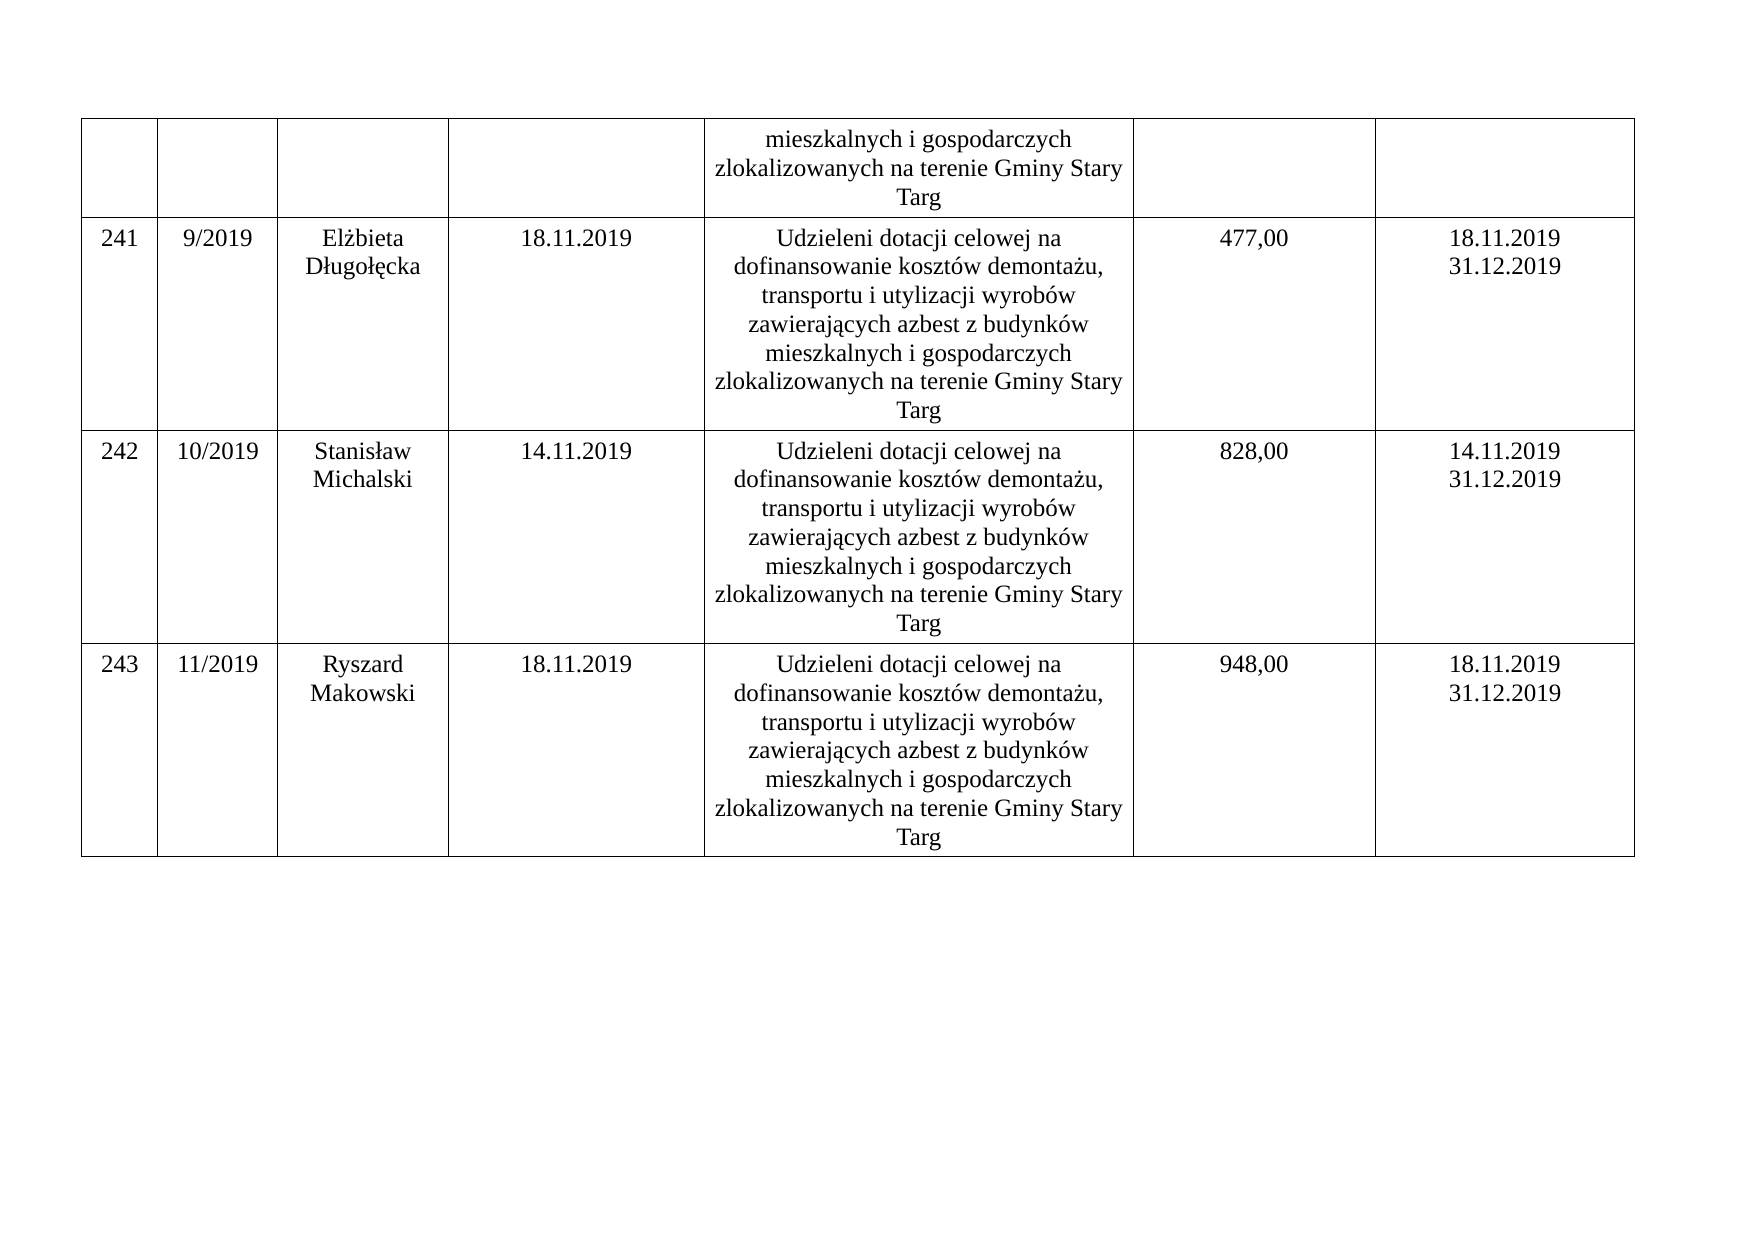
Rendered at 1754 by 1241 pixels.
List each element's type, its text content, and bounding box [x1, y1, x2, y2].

table_cell [1134, 119, 1375, 216]
table_cell 828,00 [1134, 431, 1375, 643]
table_cell 10/2019 [158, 431, 277, 643]
table_cell 18.11.2019 [449, 218, 704, 429]
table_cell [158, 119, 277, 216]
table_cell 241 [82, 218, 157, 429]
table_cell Udzieleni dotacji celowej na dofinansowanie kosztów demontażu, transportu i utylizacji wyrobów zawierających azbest z budynków mieszkalnych i gospodarczych zlokalizowanych na terenie Gminy Stary Targ [705, 218, 1133, 429]
table_cell Udzieleni dotacji celowej na dofinansowanie kosztów demontażu, transportu i utylizacji wyrobów zawierających azbest z budynków mieszkalnych i gospodarczych zlokalizowanych na terenie Gminy Stary Targ [705, 431, 1133, 643]
table_cell 14.11.2019 31.12.2019 [1376, 431, 1634, 643]
table_cell 18.11.2019 31.12.2019 [1376, 218, 1634, 429]
table_cell 242 [82, 431, 157, 643]
table_cell 14.11.2019 [449, 431, 704, 643]
table_cell 243 [82, 644, 157, 856]
table_cell 11/2019 [158, 644, 277, 856]
table_cell 18.11.2019 [449, 644, 704, 856]
table_cell [1376, 119, 1634, 216]
table_cell [82, 119, 157, 216]
table_cell mieszkalnych i gospodarczych zlokalizowanych na terenie Gminy Stary Targ [705, 119, 1133, 216]
table_cell [278, 119, 448, 216]
table_cell 477,00 [1134, 218, 1375, 429]
table_cell 18.11.2019 31.12.2019 [1376, 644, 1634, 856]
table_cell Ryszard Makowski [278, 644, 448, 856]
table_cell Elżbieta Długołęcka [278, 218, 448, 429]
table_cell 948,00 [1134, 644, 1375, 856]
table_cell Stanisław Michalski [278, 431, 448, 643]
table_cell [449, 119, 704, 216]
table_cell Udzieleni dotacji celowej na dofinansowanie kosztów demontażu, transportu i utylizacji wyrobów zawierających azbest z budynków mieszkalnych i gospodarczych zlokalizowanych na terenie Gminy Stary Targ [705, 644, 1133, 856]
table_cell 9/2019 [158, 218, 277, 429]
